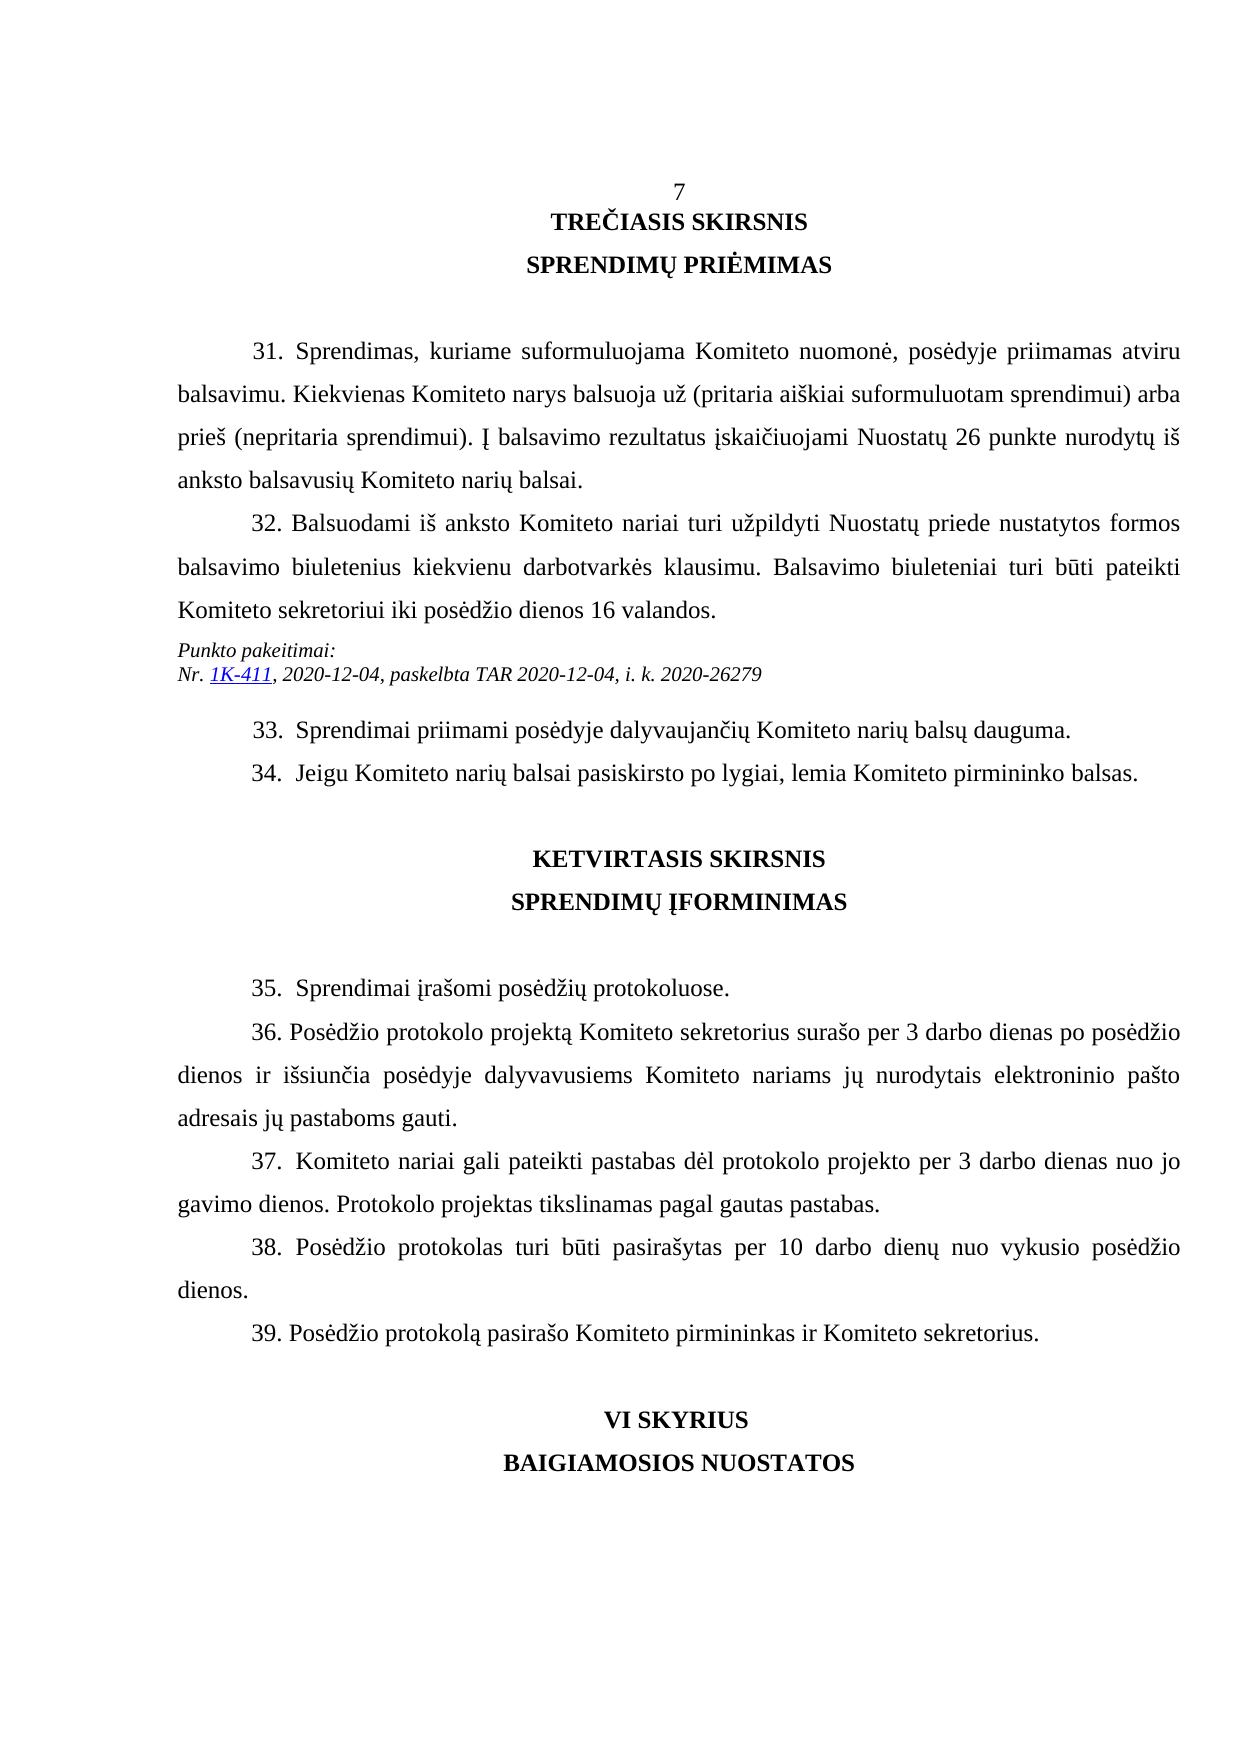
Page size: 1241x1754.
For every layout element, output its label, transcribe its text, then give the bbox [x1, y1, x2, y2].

text 39. Posėdžio protokolą pasirašo Komiteto pirmininkas ir Komiteto sekretorius. [177, 1318, 1181, 1347]
text 32. Balsuodami iš anksto Komiteto nariai turi užpildyti Nuostatų priede nustatytos formos balsavimo biuletenius kiekvienu darbotvarkės klausimu. Balsavimo biuleteniai turi būti pateikti Komiteto sekretoriui iki posėdžio dienos 16 valandos. [177, 508, 1181, 623]
text TREČIASIS SKIRSNIS [177, 207, 1181, 235]
text KETVIRTASIS SKIRSNIS [177, 844, 1181, 873]
text 33. Sprendimai priimami posėdyje dalyvaujančių Komiteto narių balsų dauguma. [177, 715, 1181, 743]
text BAIGIAMOSIOS NUOSTATOS [177, 1448, 1181, 1477]
text 35. Sprendimai įrašomi posėdžių protokoluose. [177, 973, 1181, 1002]
text SPRENDIMŲ PRIĖMIMAS [177, 250, 1181, 278]
text 38. Posėdžio protokolas turi būti pasirašytas per 10 darbo dienų nuo vykusio posėdžio dienos. [177, 1232, 1181, 1304]
text SPRENDIMŲ ĮFORMINIMAS [177, 887, 1181, 916]
text 37. Komiteto nariai gali pateikti pastabas dėl protokolo projekto per 3 darbo dienas nuo jo gavimo dienos. Protokolo projektas tikslinamas pagal gautas pastabas. [177, 1146, 1181, 1218]
text 31. Sprendimas, kuriame suformuluojama Komiteto nuomonė, posėdyje priimamas atviru balsavimu. Kiekvienas Komiteto narys balsuoja už (pritaria aiškiai suformuluotam sprendimui) arba prieš (nepritaria sprendimui). Į balsavimo rezultatus įskaičiuojami Nuostatų 26 punkte nurodytų iš anksto balsavusių Komiteto narių balsai. [177, 336, 1181, 494]
text 36. Posėdžio protokolo projektą Komiteto sekretorius surašo per 3 darbo dienas po posėdžio dienos ir išsiunčia posėdyje dalyvavusiems Komiteto nariams jų nurodytais elektroninio pašto adresais jų pastaboms gauti. [177, 1017, 1181, 1132]
text VI SKYRIUS [177, 1405, 1181, 1433]
text Punkto pakeitimai: [177, 638, 1181, 662]
text 34. Jeigu Komiteto narių balsai pasiskirsto po lygiai, lemia Komiteto pirmininko balsas. [177, 758, 1181, 787]
text Nr. 1K-411, 2020-12-04, paskelbta TAR 2020-12-04, i. k. 2020-26279 [177, 662, 1181, 686]
